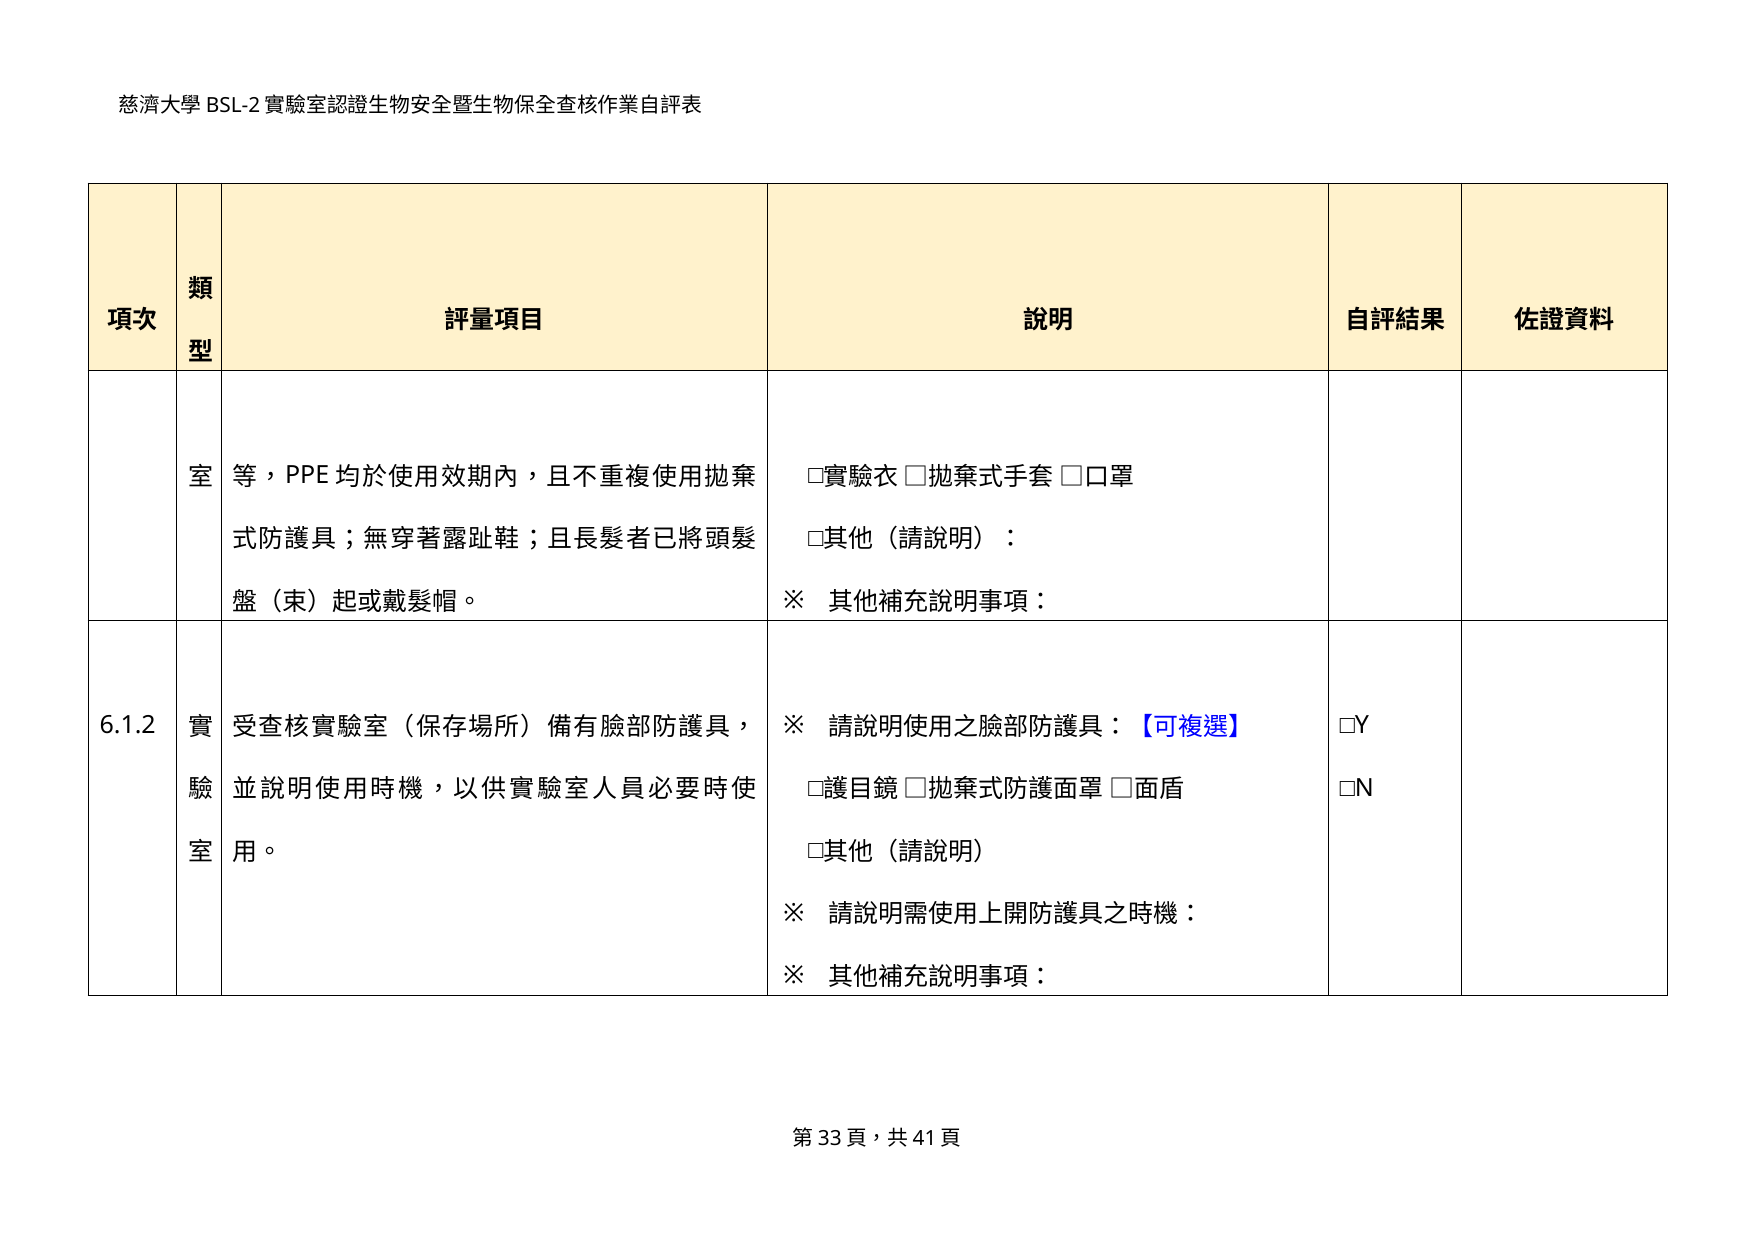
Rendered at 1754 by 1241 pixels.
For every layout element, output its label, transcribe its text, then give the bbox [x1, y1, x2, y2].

table_cell 受查核實驗室（保存場所）備有臉部防護具，並說明使用時機，以供實驗室人員必要時使用。 [222, 621, 767, 995]
table_cell [89, 371, 176, 620]
table_cell 6.1.2 [89, 621, 176, 995]
table_cell 請說明使用之臉部防護具：【可複選】 □護目鏡 □拋棄式防護面罩 □面盾 □其他（請說明） 請說明需使用上開防護具之時機： 其他補充說明事項： [768, 621, 1328, 995]
table_cell □Y □N [1329, 621, 1461, 995]
table_header 說明 [768, 184, 1328, 370]
table_header 佐證資料 [1462, 184, 1667, 370]
table_header 項次 [89, 184, 176, 370]
table_header 類型 [177, 184, 221, 370]
table_header 評量項目 [222, 184, 767, 370]
table_header 自評結果 [1329, 184, 1461, 370]
table_cell [1462, 621, 1667, 995]
table_cell □實驗衣 □拋棄式手套 □口罩 □其他（請說明）： 其他補充說明事項： [768, 371, 1328, 620]
table_cell 實驗室 [177, 621, 221, 995]
table_cell [1329, 371, 1461, 620]
table_cell [1462, 371, 1667, 620]
table_cell 等，PPE均於使用效期內，且不重複使用拋棄式防護具；無穿著露趾鞋；且長髮者已將頭髮盤（束）起或戴髮帽。 [222, 371, 767, 620]
table_cell 室 [177, 371, 221, 620]
